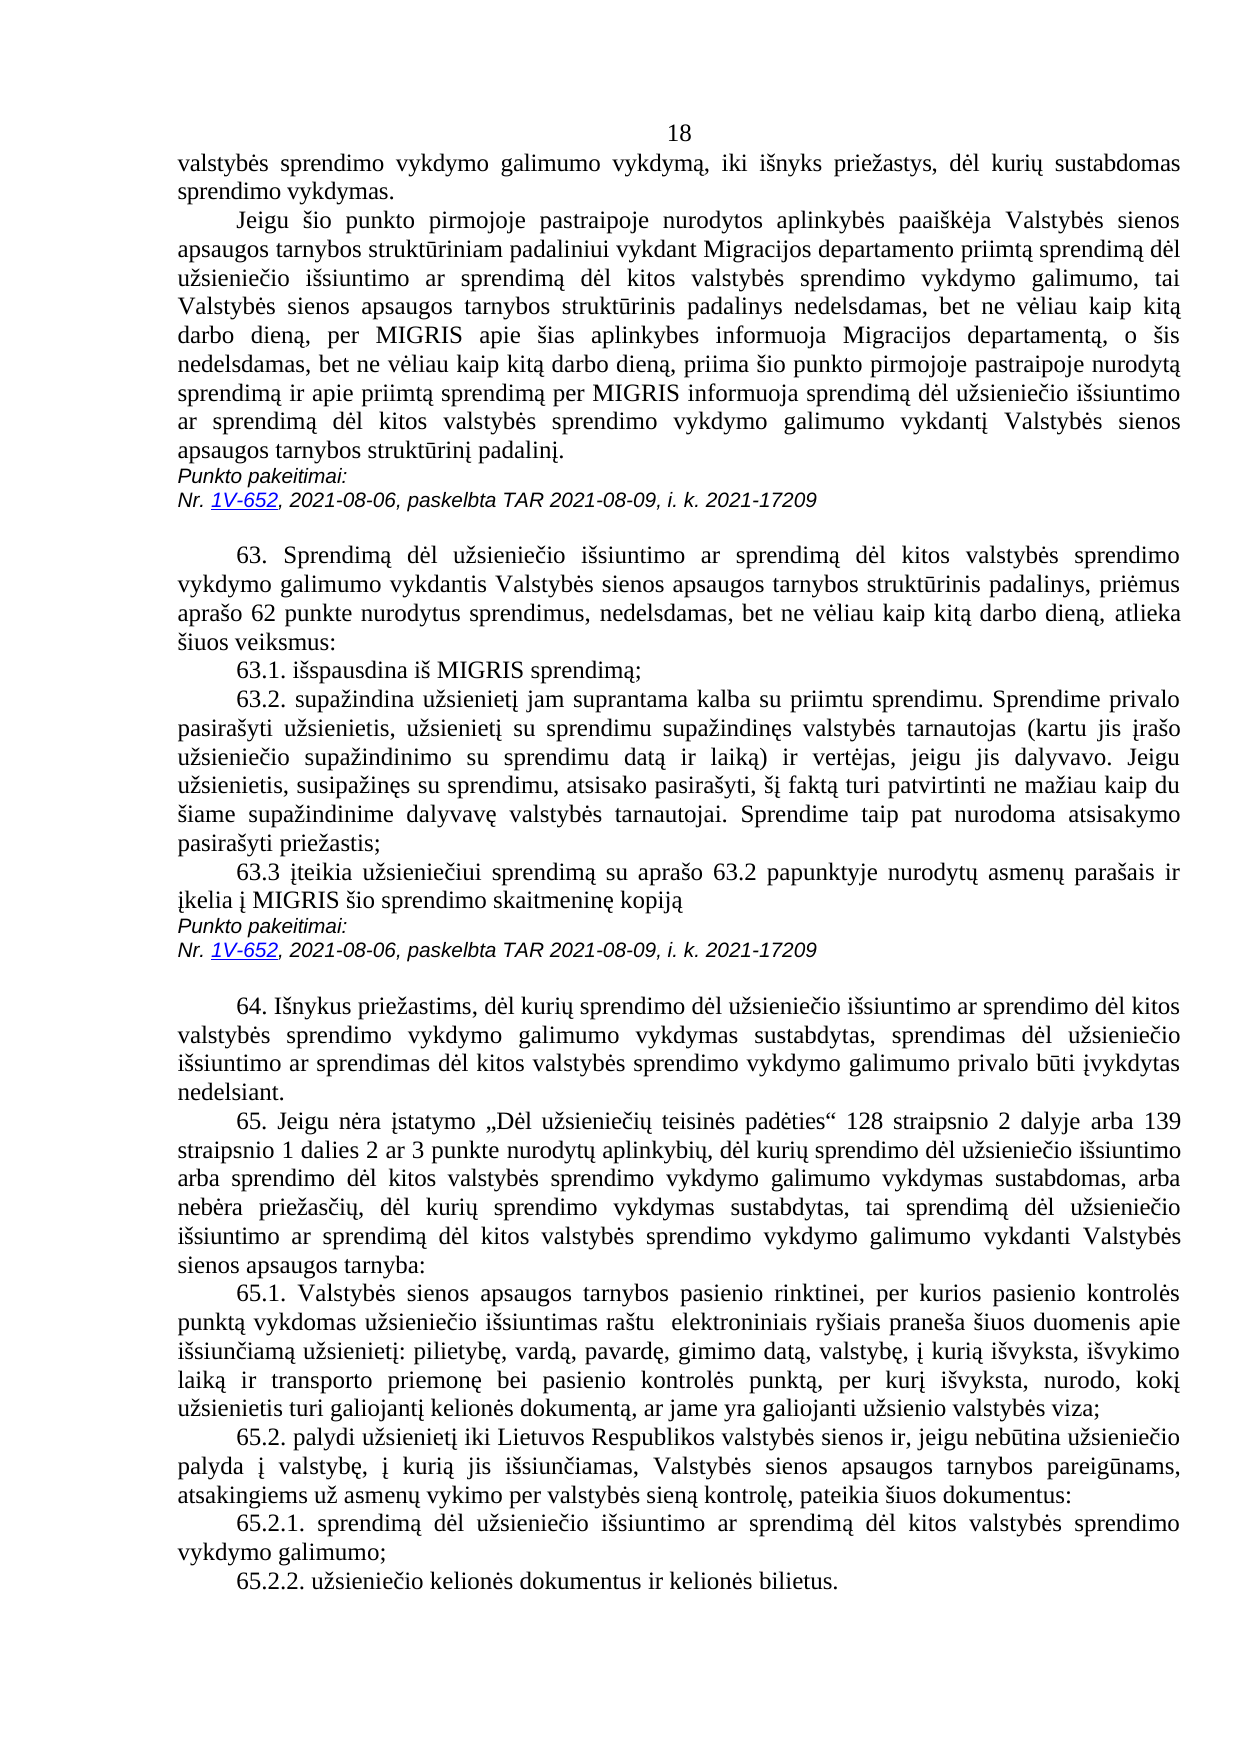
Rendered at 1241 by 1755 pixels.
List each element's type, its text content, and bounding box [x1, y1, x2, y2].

text Nr. 1V-652, 2021-08-06, paskelbta TAR 2021-08-09, i. k. 2021-17209 [177, 938, 1181, 962]
text 63. Sprendimą dėl užsieniečio išsiuntimo ar sprendimą dėl kitos valstybės sprendimo vykdymo galimumo vykdantis Valstybės sienos apsaugos tarnybos struktūrinis padalinys, priėmus aprašo 62 punkte nurodytus sprendimus, nedelsdamas, bet ne vėliau kaip kitą darbo dieną, atlieka šiuos veiksmus: [177, 541, 1181, 656]
text Nr. 1V-652, 2021-08-06, paskelbta TAR 2021-08-09, i. k. 2021-17209 [177, 488, 1181, 512]
text Punkto pakeitimai: [177, 914, 1181, 938]
text 65.2.2. užsieniečio kelionės dokumentus ir kelionės bilietus. [177, 1566, 1181, 1595]
text valstybės sprendimo vykdymo galimumo vykdymą, iki išnyks priežastys, dėl kurių sustabdomas sprendimo vykdymas. [177, 148, 1181, 205]
text 63.3 įteikia užsieniečiui sprendimą su aprašo 63.2 papunktyje nurodytų asmenų parašais ir įkelia į MIGRIS šio sprendimo skaitmeninę kopiją [177, 857, 1181, 914]
text Jeigu šio punkto pirmojoje pastraipoje nurodytos aplinkybės paaiškėja Valstybės sienos apsaugos tarnybos struktūriniam padaliniui vykdant Migracijos departamento priimtą sprendimą dėl užsieniečio išsiuntimo ar sprendimą dėl kitos valstybės sprendimo vykdymo galimumo, tai Valstybės sienos apsaugos tarnybos struktūrinis padalinys nedelsdamas, bet ne vėliau kaip kitą darbo dieną, per MIGRIS apie šias aplinkybes informuoja Migracijos departamentą, o šis nedelsdamas, bet ne vėliau kaip kitą darbo dieną, priima šio punkto pirmojoje pastraipoje nurodytą sprendimą ir apie priimtą sprendimą per MIGRIS informuoja sprendimą dėl užsieniečio išsiuntimo ar sprendimą dėl kitos valstybės sprendimo vykdymo galimumo vykdantį Valstybės sienos apsaugos tarnybos struktūrinį padalinį. [177, 205, 1181, 464]
text 65.1. Valstybės sienos apsaugos tarnybos pasienio rinktinei, per kurios pasienio kontrolės punktą vykdomas užsieniečio išsiuntimas raštu elektroniniais ryšiais praneša šiuos duomenis apie išsiunčiamą užsienietį: pilietybę, vardą, pavardę, gimimo datą, valstybę, į kurią išvyksta, išvykimo laiką ir transporto priemonę bei pasienio kontrolės punktą, per kurį išvyksta, nurodo, kokį užsienietis turi galiojantį kelionės dokumentą, ar jame yra galiojanti užsienio valstybės viza; [177, 1278, 1181, 1422]
text 63.1. išspausdina iš MIGRIS sprendimą; [177, 656, 1181, 684]
text 65. Jeigu nėra įstatymo „Dėl užsieniečių teisinės padėties“ 128 straipsnio 2 dalyje arba 139 straipsnio 1 dalies 2 ar 3 punkte nurodytų aplinkybių, dėl kurių sprendimo dėl užsieniečio išsiuntimo arba sprendimo dėl kitos valstybės sprendimo vykdymo galimumo vykdymas sustabdomas, arba nebėra priežasčių, dėl kurių sprendimo vykdymas sustabdytas, tai sprendimą dėl užsieniečio išsiuntimo ar sprendimą dėl kitos valstybės sprendimo vykdymo galimumo vykdanti Valstybės sienos apsaugos tarnyba: [177, 1106, 1181, 1278]
text 65.2.1. sprendimą dėl užsieniečio išsiuntimo ar sprendimą dėl kitos valstybės sprendimo vykdymo galimumo; [177, 1508, 1181, 1566]
text 64. Išnykus priežastims, dėl kurių sprendimo dėl užsieniečio išsiuntimo ar sprendimo dėl kitos valstybės sprendimo vykdymo galimumo vykdymas sustabdytas, sprendimas dėl užsieniečio išsiuntimo ar sprendimas dėl kitos valstybės sprendimo vykdymo galimumo privalo būti įvykdytas nedelsiant. [177, 991, 1181, 1106]
text Punkto pakeitimai: [177, 464, 1181, 488]
text 65.2. palydi užsienietį iki Lietuvos Respublikos valstybės sienos ir, jeigu nebūtina užsieniečio palyda į valstybę, į kurią jis išsiunčiamas, Valstybės sienos apsaugos tarnybos pareigūnams, atsakingiems už asmenų vykimo per valstybės sieną kontrolę, pateikia šiuos dokumentus: [177, 1422, 1181, 1508]
text 63.2. supažindina užsienietį jam suprantama kalba su priimtu sprendimu. Sprendime privalo pasirašyti užsienietis, užsienietį su sprendimu supažindinęs valstybės tarnautojas (kartu jis įrašo užsieniečio supažindinimo su sprendimu datą ir laiką) ir vertėjas, jeigu jis dalyvavo. Jeigu užsienietis, susipažinęs su sprendimu, atsisako pasirašyti, šį faktą turi patvirtinti ne mažiau kaip du šiame supažindinime dalyvavę valstybės tarnautojai. Sprendime taip pat nurodoma atsisakymo pasirašyti priežastis; [177, 684, 1181, 857]
